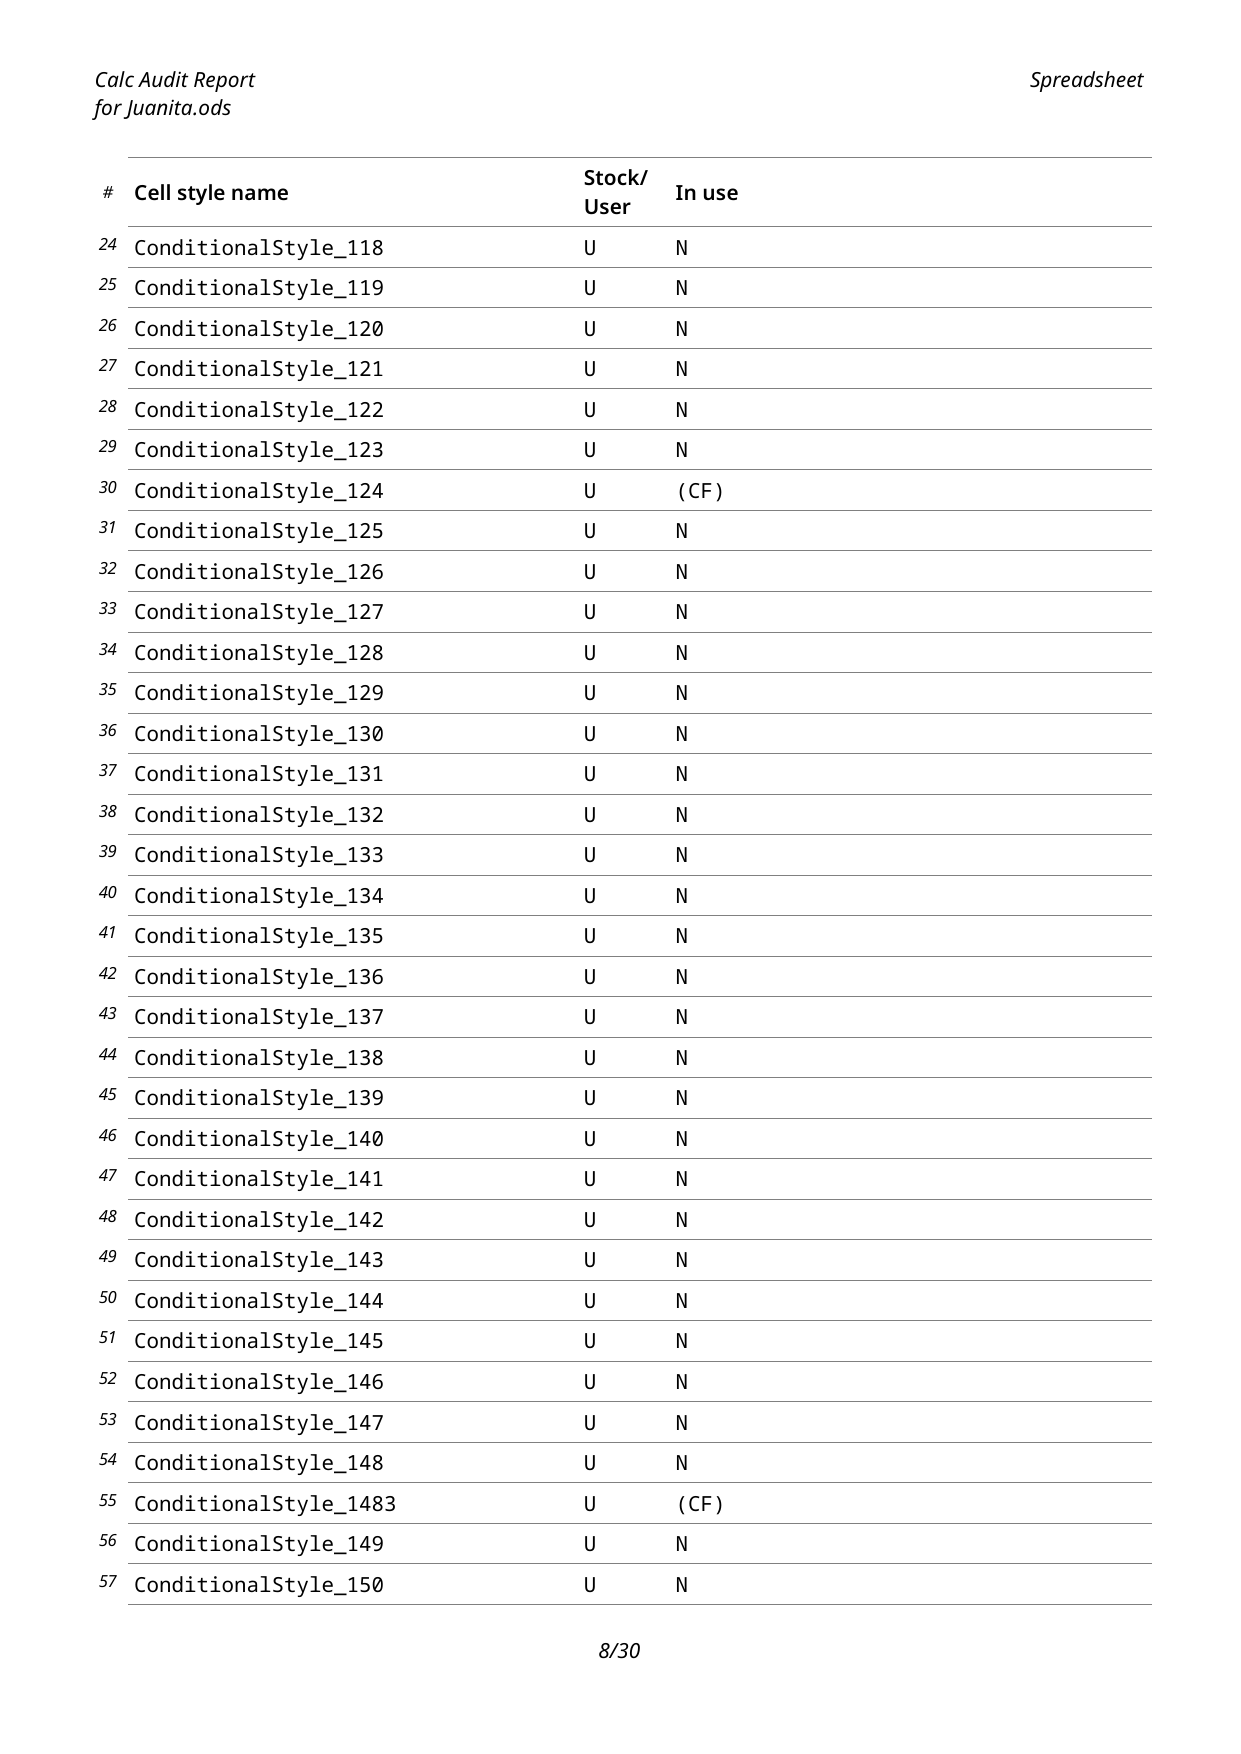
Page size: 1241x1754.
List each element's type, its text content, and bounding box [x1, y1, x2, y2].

table_cell 33 [89, 591, 128, 631]
table_cell ConditionalStyle_144 [128, 1281, 578, 1320]
table_cell 36 [89, 713, 128, 753]
table_cell U [578, 1443, 670, 1482]
table_cell U [578, 1524, 670, 1563]
table_cell U [578, 551, 670, 591]
table_cell N [670, 916, 1152, 956]
table_cell U [578, 430, 670, 469]
table_cell N [670, 1362, 1152, 1401]
table_cell 46 [89, 1118, 128, 1158]
table_cell N [670, 1402, 1152, 1442]
table_cell N [670, 997, 1152, 1037]
table_cell 25 [89, 267, 128, 307]
table_cell ConditionalStyle_127 [128, 592, 578, 631]
table_cell U [578, 1362, 670, 1401]
table_cell U [578, 268, 670, 307]
table_cell 30 [89, 469, 128, 510]
table_cell U [578, 1119, 670, 1158]
table_cell N [670, 754, 1152, 793]
table_cell U [578, 754, 670, 793]
table_cell 50 [89, 1280, 128, 1320]
table_cell U [578, 1483, 670, 1523]
table_cell U [578, 1200, 670, 1239]
table_cell ConditionalStyle_148 [128, 1443, 578, 1482]
table_cell 55 [89, 1482, 128, 1523]
table_cell U [578, 1240, 670, 1280]
table_cell ConditionalStyle_129 [128, 673, 578, 712]
table_cell N [670, 1038, 1152, 1077]
table_cell U [578, 1402, 670, 1442]
table_cell U [578, 470, 670, 510]
table_cell ConditionalStyle_128 [128, 633, 578, 672]
table_cell ConditionalStyle_133 [128, 835, 578, 874]
table_cell N [670, 876, 1152, 915]
table_cell N [670, 633, 1152, 672]
table_cell ConditionalStyle_142 [128, 1200, 578, 1239]
table_cell N [670, 308, 1152, 348]
table_cell 49 [89, 1239, 128, 1280]
table_cell U [578, 389, 670, 429]
table_cell 34 [89, 631, 128, 672]
table_cell 51 [89, 1320, 128, 1361]
table_cell 45 [89, 1077, 128, 1118]
table_cell U [578, 1564, 670, 1604]
table_cell N [670, 227, 1152, 267]
table_cell (CF) [670, 1483, 1152, 1523]
table_cell 24 [89, 226, 128, 267]
table_cell U [578, 916, 670, 956]
table_cell ConditionalStyle_136 [128, 957, 578, 996]
table_cell U [578, 997, 670, 1037]
table_cell 52 [89, 1361, 128, 1401]
table_cell 42 [89, 956, 128, 996]
table_cell 48 [89, 1199, 128, 1239]
table_cell N [670, 714, 1152, 753]
table_cell U [578, 835, 670, 874]
table_cell ConditionalStyle_137 [128, 997, 578, 1037]
table_cell U [578, 592, 670, 631]
table_cell 27 [89, 348, 128, 388]
table_cell N [670, 795, 1152, 834]
table_cell U [578, 1321, 670, 1361]
table_cell ConditionalStyle_123 [128, 430, 578, 469]
table_cell U [578, 957, 670, 996]
table_cell N [670, 1078, 1152, 1118]
table_cell N [670, 389, 1152, 429]
table_cell 40 [89, 875, 128, 915]
table_cell 43 [89, 996, 128, 1037]
table_cell ConditionalStyle_122 [128, 389, 578, 429]
table_cell N [670, 430, 1152, 469]
table_cell N [670, 1564, 1152, 1604]
table_cell U [578, 633, 670, 672]
table_cell ConditionalStyle_147 [128, 1402, 578, 1442]
table_header In use [670, 158, 1152, 226]
table_cell N [670, 1159, 1152, 1199]
table_cell N [670, 1200, 1152, 1239]
table_cell U [578, 1038, 670, 1077]
table_header Cell style name [128, 158, 578, 226]
table_cell U [578, 1281, 670, 1320]
table_cell ConditionalStyle_119 [128, 268, 578, 307]
table_cell 35 [89, 672, 128, 712]
table_cell ConditionalStyle_1483 [128, 1483, 578, 1523]
table_cell ConditionalStyle_124 [128, 470, 578, 510]
table_cell N [670, 1321, 1152, 1361]
table_cell 57 [89, 1563, 128, 1604]
table_cell N [670, 957, 1152, 996]
table_cell N [670, 592, 1152, 631]
table_cell N [670, 1281, 1152, 1320]
table_cell U [578, 714, 670, 753]
table_cell N [670, 511, 1152, 550]
table_cell 38 [89, 794, 128, 834]
table_cell ConditionalStyle_146 [128, 1362, 578, 1401]
table_cell ConditionalStyle_121 [128, 349, 578, 388]
table_cell 53 [89, 1401, 128, 1442]
table_cell 47 [89, 1158, 128, 1199]
table_cell ConditionalStyle_118 [128, 227, 578, 267]
table_cell U [578, 227, 670, 267]
table_cell U [578, 1159, 670, 1199]
table_cell U [578, 795, 670, 834]
table_cell (CF) [670, 470, 1152, 510]
table_cell U [578, 349, 670, 388]
table_cell ConditionalStyle_134 [128, 876, 578, 915]
table_cell 29 [89, 429, 128, 469]
table_cell ConditionalStyle_125 [128, 511, 578, 550]
table_header Stock/User [578, 158, 670, 226]
table_cell ConditionalStyle_150 [128, 1564, 578, 1604]
table_cell N [670, 268, 1152, 307]
table_cell ConditionalStyle_140 [128, 1119, 578, 1158]
table_cell 31 [89, 510, 128, 550]
table_cell 37 [89, 753, 128, 793]
table_cell ConditionalStyle_120 [128, 308, 578, 348]
table_cell N [670, 1119, 1152, 1158]
table_cell U [578, 1078, 670, 1118]
table_cell U [578, 511, 670, 550]
table_cell ConditionalStyle_139 [128, 1078, 578, 1118]
table_cell N [670, 1524, 1152, 1563]
table_cell 28 [89, 388, 128, 429]
table_cell U [578, 308, 670, 348]
table_cell ConditionalStyle_141 [128, 1159, 578, 1199]
table_cell ConditionalStyle_143 [128, 1240, 578, 1280]
table_cell 41 [89, 915, 128, 956]
table_cell ConditionalStyle_145 [128, 1321, 578, 1361]
table_cell ConditionalStyle_149 [128, 1524, 578, 1563]
table_cell 54 [89, 1442, 128, 1482]
table_cell N [670, 551, 1152, 591]
table_cell N [670, 835, 1152, 874]
table_cell ConditionalStyle_132 [128, 795, 578, 834]
table_cell U [578, 876, 670, 915]
table_cell N [670, 673, 1152, 712]
table_cell ConditionalStyle_126 [128, 551, 578, 591]
table_cell 26 [89, 307, 128, 348]
table_cell 39 [89, 834, 128, 874]
table_cell N [670, 349, 1152, 388]
table_cell ConditionalStyle_138 [128, 1038, 578, 1077]
table_cell 56 [89, 1523, 128, 1563]
table_cell N [670, 1443, 1152, 1482]
table_cell ConditionalStyle_135 [128, 916, 578, 956]
table_cell ConditionalStyle_130 [128, 714, 578, 753]
table_cell ConditionalStyle_131 [128, 754, 578, 793]
table_header # [89, 157, 128, 226]
table_cell N [670, 1240, 1152, 1280]
table_cell 32 [89, 550, 128, 591]
table_cell 44 [89, 1037, 128, 1077]
table_cell U [578, 673, 670, 712]
